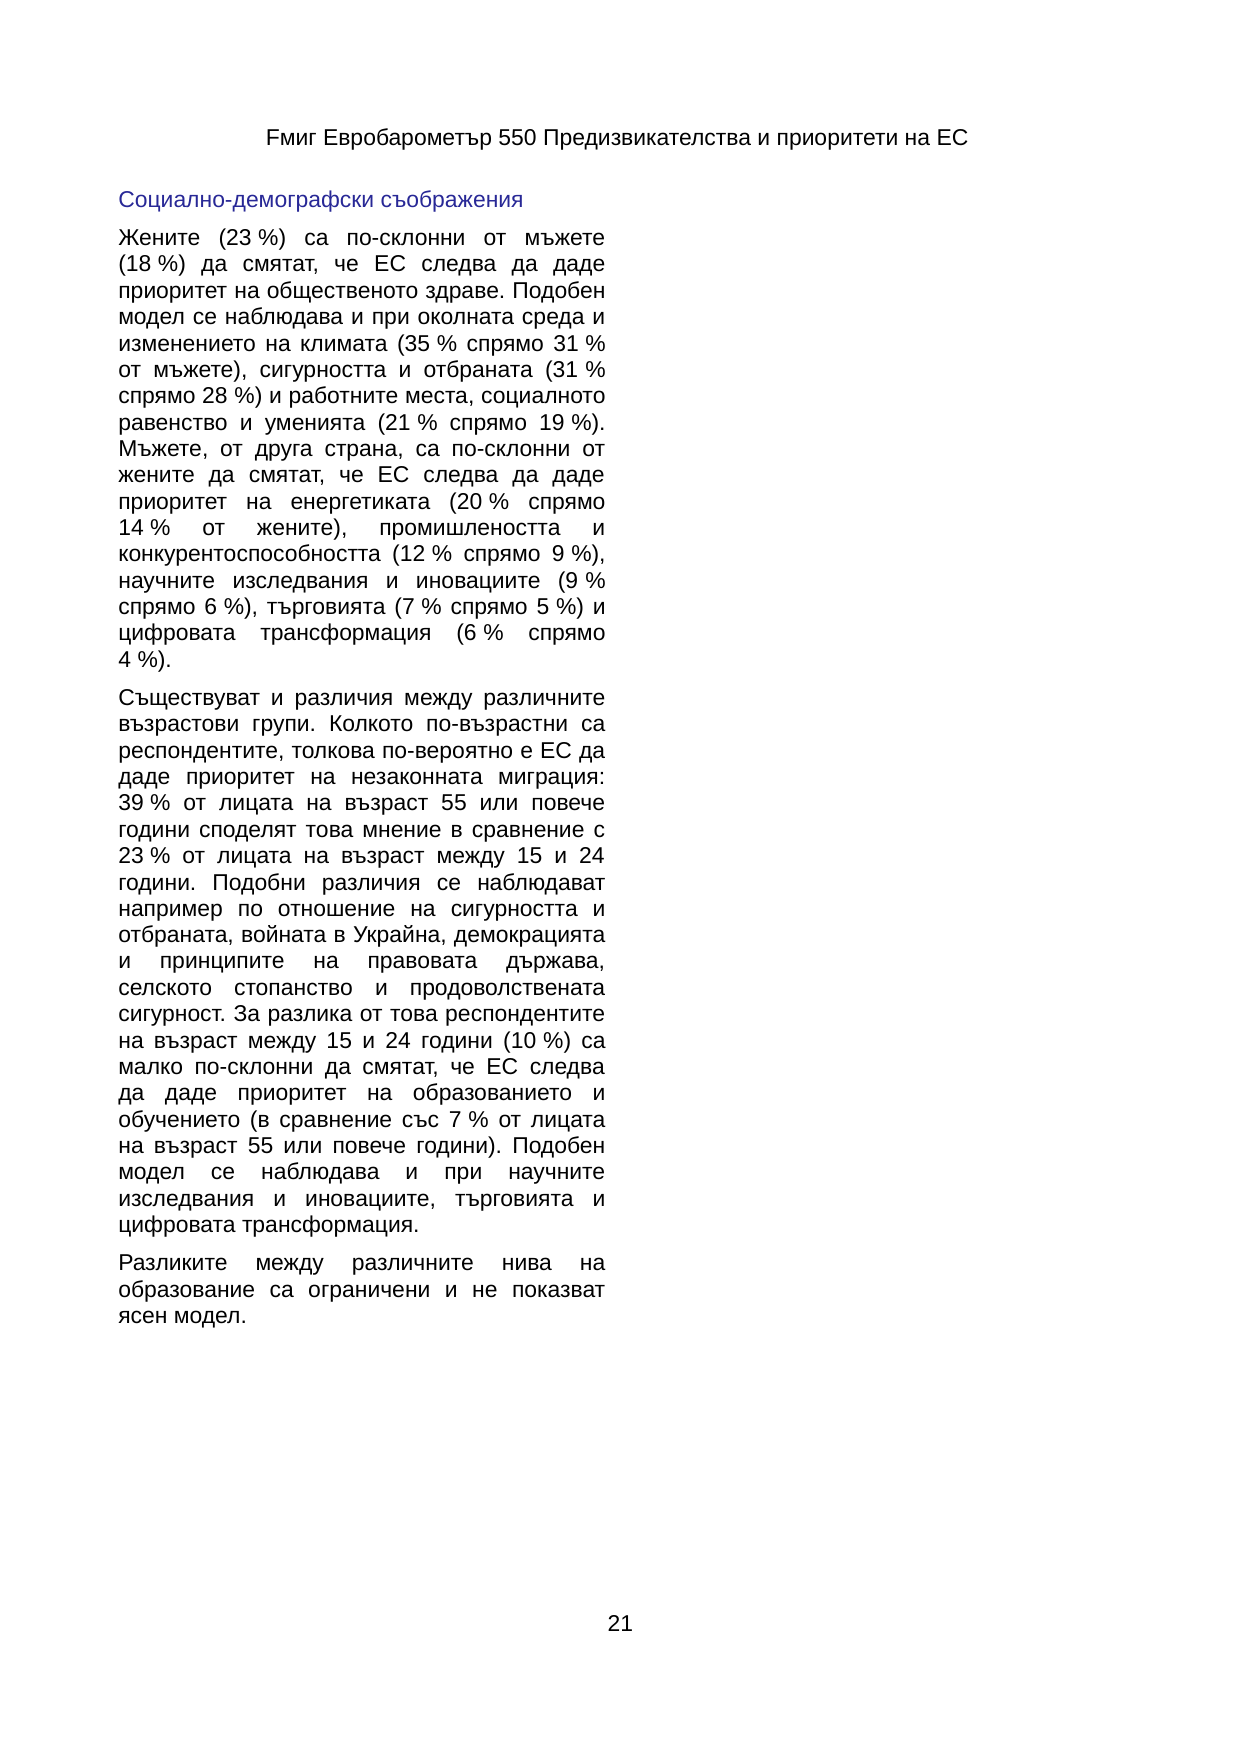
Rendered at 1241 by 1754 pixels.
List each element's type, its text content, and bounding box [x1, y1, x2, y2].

text Разликите между различните нива на образование са ограничени и не показват ясен модел. [118, 1249, 605, 1328]
text Съществуват и различия между различните възрастови групи. Колкото по-възрастни са респондентите, толкова по-вероятно е ЕС да даде приоритет на незаконната миграция: 39 % от лицата на възраст 55 или повече години споделят това мнение в сравнение с 23 % от лицата на възраст между 15 и 24 години. Подобни различия се наблюдават например по отношение на сигурността и отбраната, войната в Украйна, демокрацията и принципите на правовата държава, селското стопанство и продоволствената сигурност. За разлика от това респондентите на възраст между 15 и 24 години (10 %) са малко по-склонни да смятат, че ЕС следва да даде приоритет на образованието и обучението (в сравнение със 7 % от лицата на възраст 55 или повече години). Подобен модел се наблюдава и при научните изследвания и иновациите, търговията и цифровата трансформация. [118, 684, 605, 1237]
text Социално-демографски съображения [118, 186, 605, 212]
text Жените (23 %) са по-склонни от мъжете (18 %) да смятат, че ЕС следва да даде приоритет на общественото здраве. Подобен модел се наблюдава и при околната среда и изменението на климата (35 % спрямо 31 % от мъжете), сигурността и отбраната (31 % спрямо 28 %) и работните места, социалното равенство и уменията (21 % спрямо 19 %). Мъжете, от друга страна, са по-склонни от жените да смятат, че ЕС следва да даде приоритет на енергетиката (20 % спрямо 14 % от жените), промишлеността и конкурентоспособността (12 % спрямо 9 %), научните изследвания и иновациите (9 % спрямо 6 %), търговията (7 % спрямо 5 %) и цифровата трансформация (6 % спрямо 4 %). [118, 224, 605, 672]
